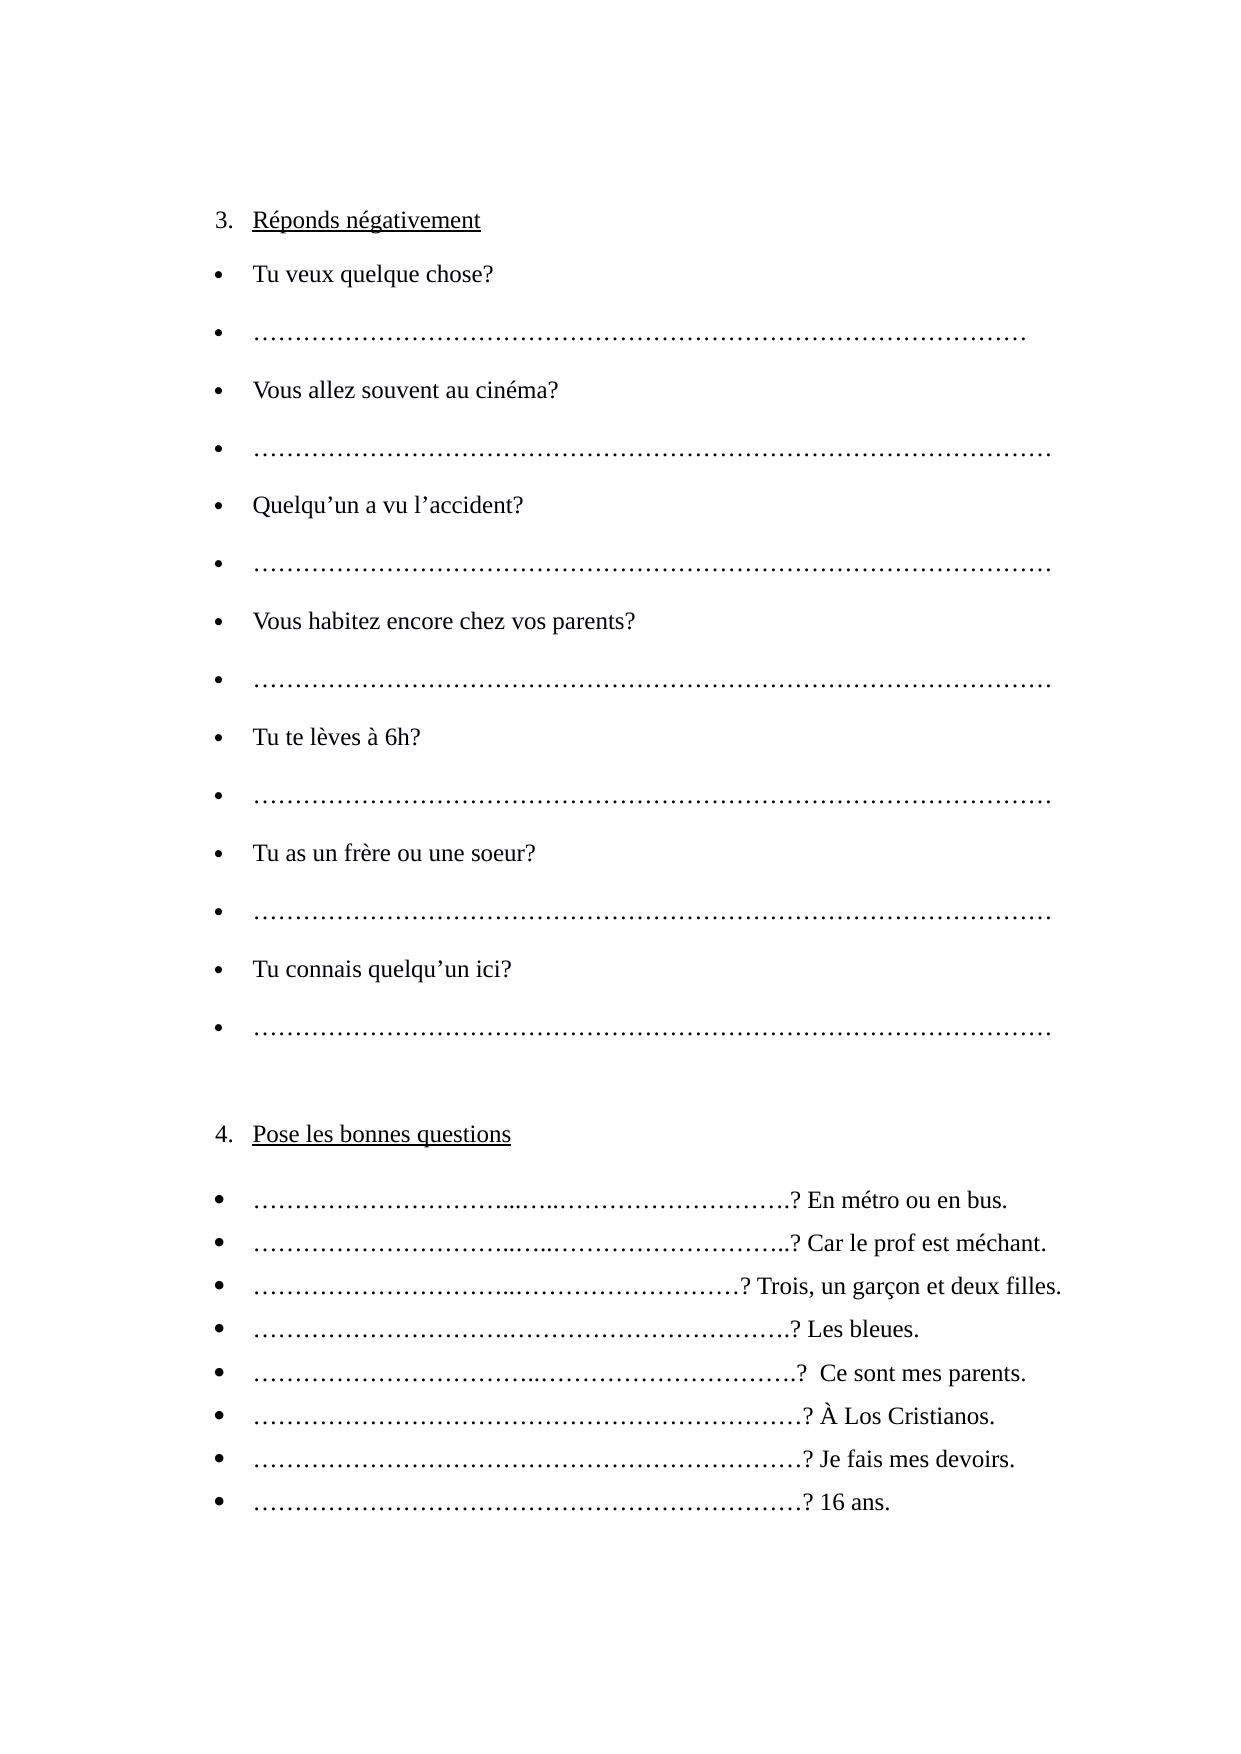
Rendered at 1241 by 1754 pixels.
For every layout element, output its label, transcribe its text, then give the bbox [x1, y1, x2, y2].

list ………………………………………………………………………………… [215, 317, 1063, 346]
list …………………………………………………………………………………… [215, 780, 1063, 809]
list …………………………………………………………? À Los Cristianos. [215, 1401, 1063, 1429]
list …………………………………………………………………………………… [215, 1012, 1063, 1041]
list …………………………...…..……………………….? En métro ou en bus. [215, 1185, 1063, 1214]
list Tu connais quelqu’un ici? [215, 954, 1063, 983]
list Vous habitez encore chez vos parents? [215, 606, 1063, 635]
list …………………………………………………………………………………… [215, 896, 1063, 925]
list …………………………..…..………………………..? Car le prof est méchant. [215, 1228, 1063, 1257]
list …………………………………………………………………………………… [215, 664, 1063, 693]
list …………………………..………………………? Trois, un garçon et deux filles. [215, 1271, 1063, 1300]
list Pose les bonnes questions [215, 1119, 1063, 1148]
list …………………………………………………………? 16 ans. [215, 1487, 1063, 1516]
list Tu as un frère ou une soeur? [215, 838, 1063, 867]
list Réponds négativement [215, 205, 1063, 234]
list Vous allez souvent au cinéma? [215, 375, 1063, 403]
list …………………………………………………………………………………… [215, 548, 1063, 577]
list Tu te lèves à 6h? [215, 722, 1063, 751]
list Tu veux quelque chose? [215, 259, 1063, 288]
list Quelqu’un a vu l’accident? [215, 491, 1063, 519]
list ……………………………..………………………….? Ce sont mes parents. [215, 1358, 1063, 1386]
list ………………………….…………………………….? Les bleues. [215, 1314, 1063, 1343]
list …………………………………………………………? Je fais mes devoirs. [215, 1444, 1063, 1473]
list …………………………………………………………………………………… [215, 433, 1063, 461]
